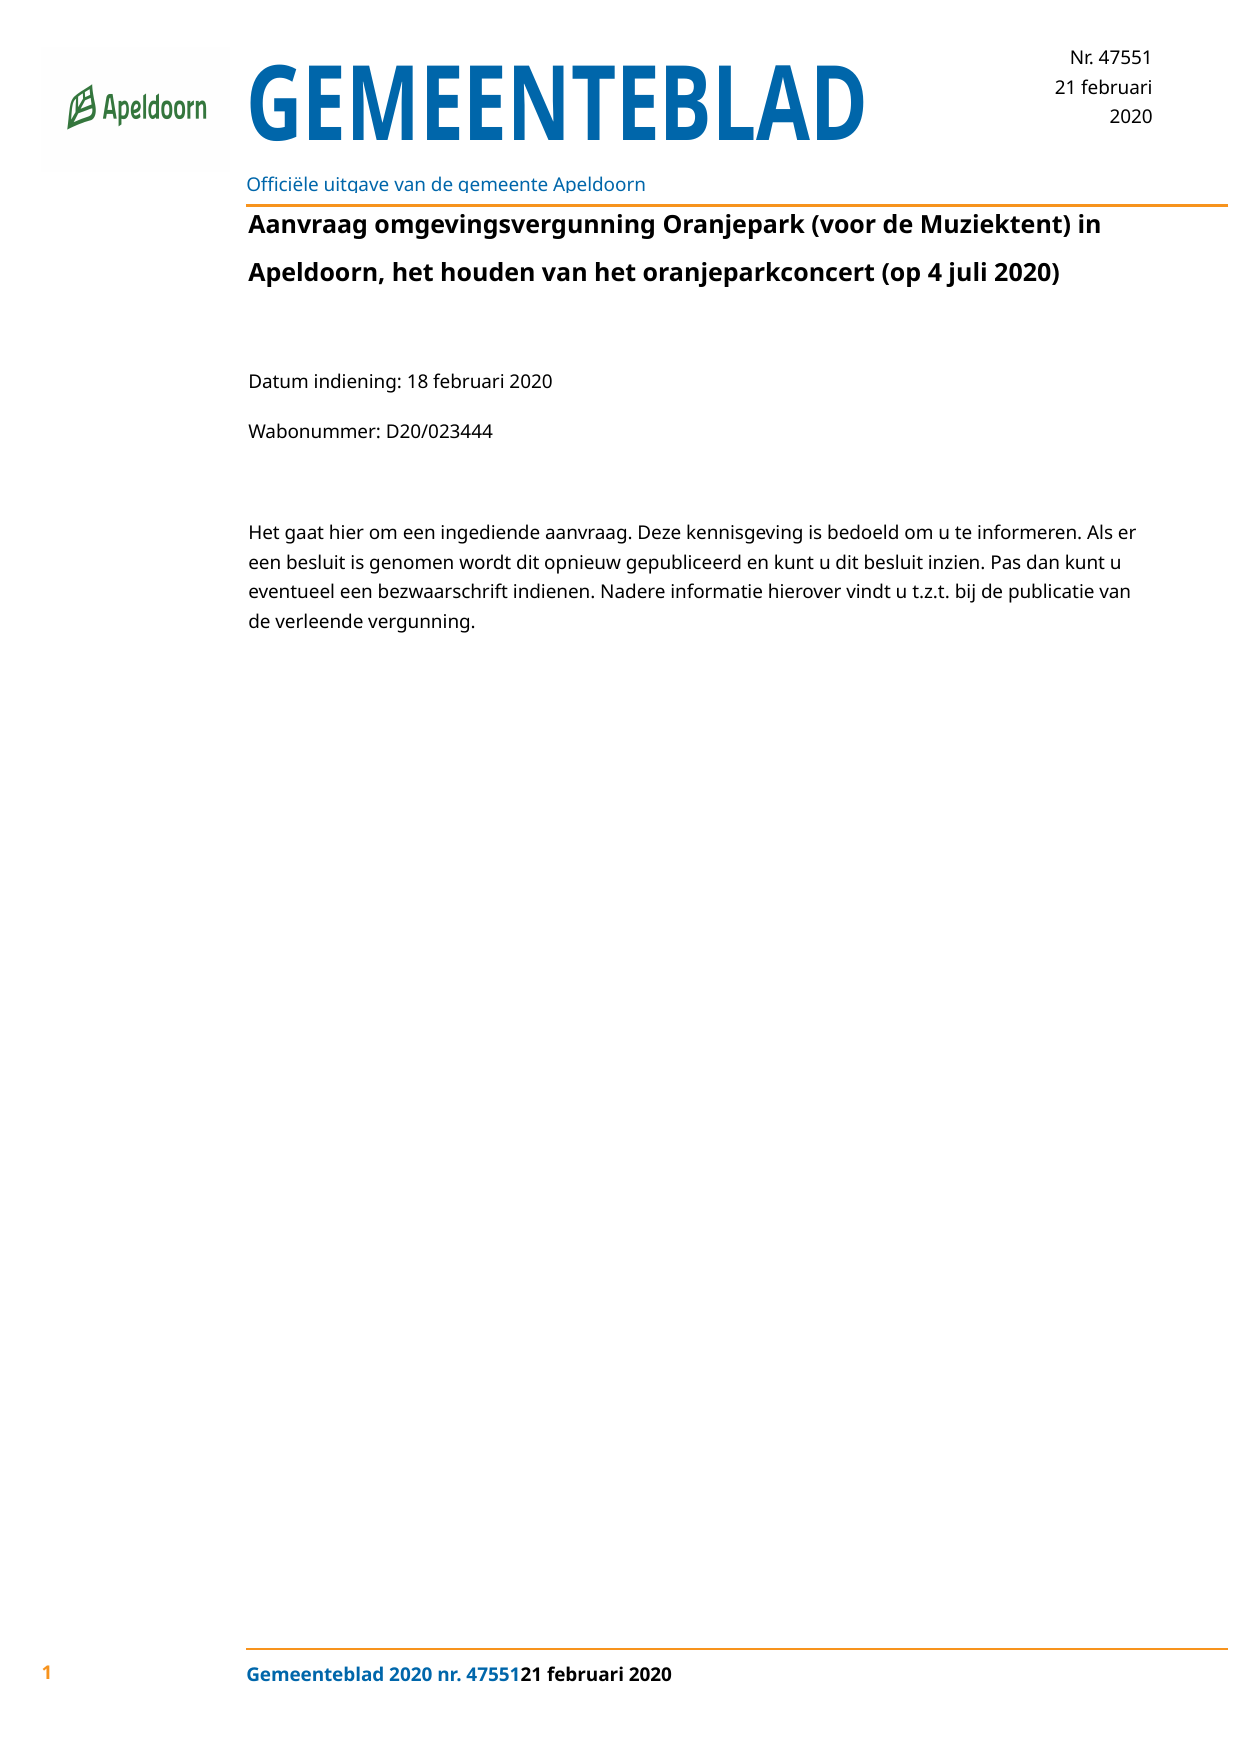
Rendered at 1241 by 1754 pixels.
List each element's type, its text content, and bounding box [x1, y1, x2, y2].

text Aanvraag omgevingsvergunning Oranjepark (voor de Muziektent) in Apeldoorn, het houden van het oranjeparkconcert (op 4 juli 2020) [248, 207, 1152, 288]
text Wabonummer: D20/023444 [248, 419, 1152, 444]
picture [41, 47, 231, 172]
text Het gaat hier om een ingediende aanvraag. Deze kennisgeving is bedoeld om u te informeren. Als er een besluit is genomen wordt dit opnieuw gepubliceerd en kunt u dit besluit inzien. Pas dan kunt u eventueel een bezwaarschrift indienen. Nadere informatie hierover vindt u t.z.t. bij de publicatie van de verleende vergunning. [248, 519, 1152, 634]
text Datum indiening: 18 februari 2020 [248, 368, 1152, 394]
